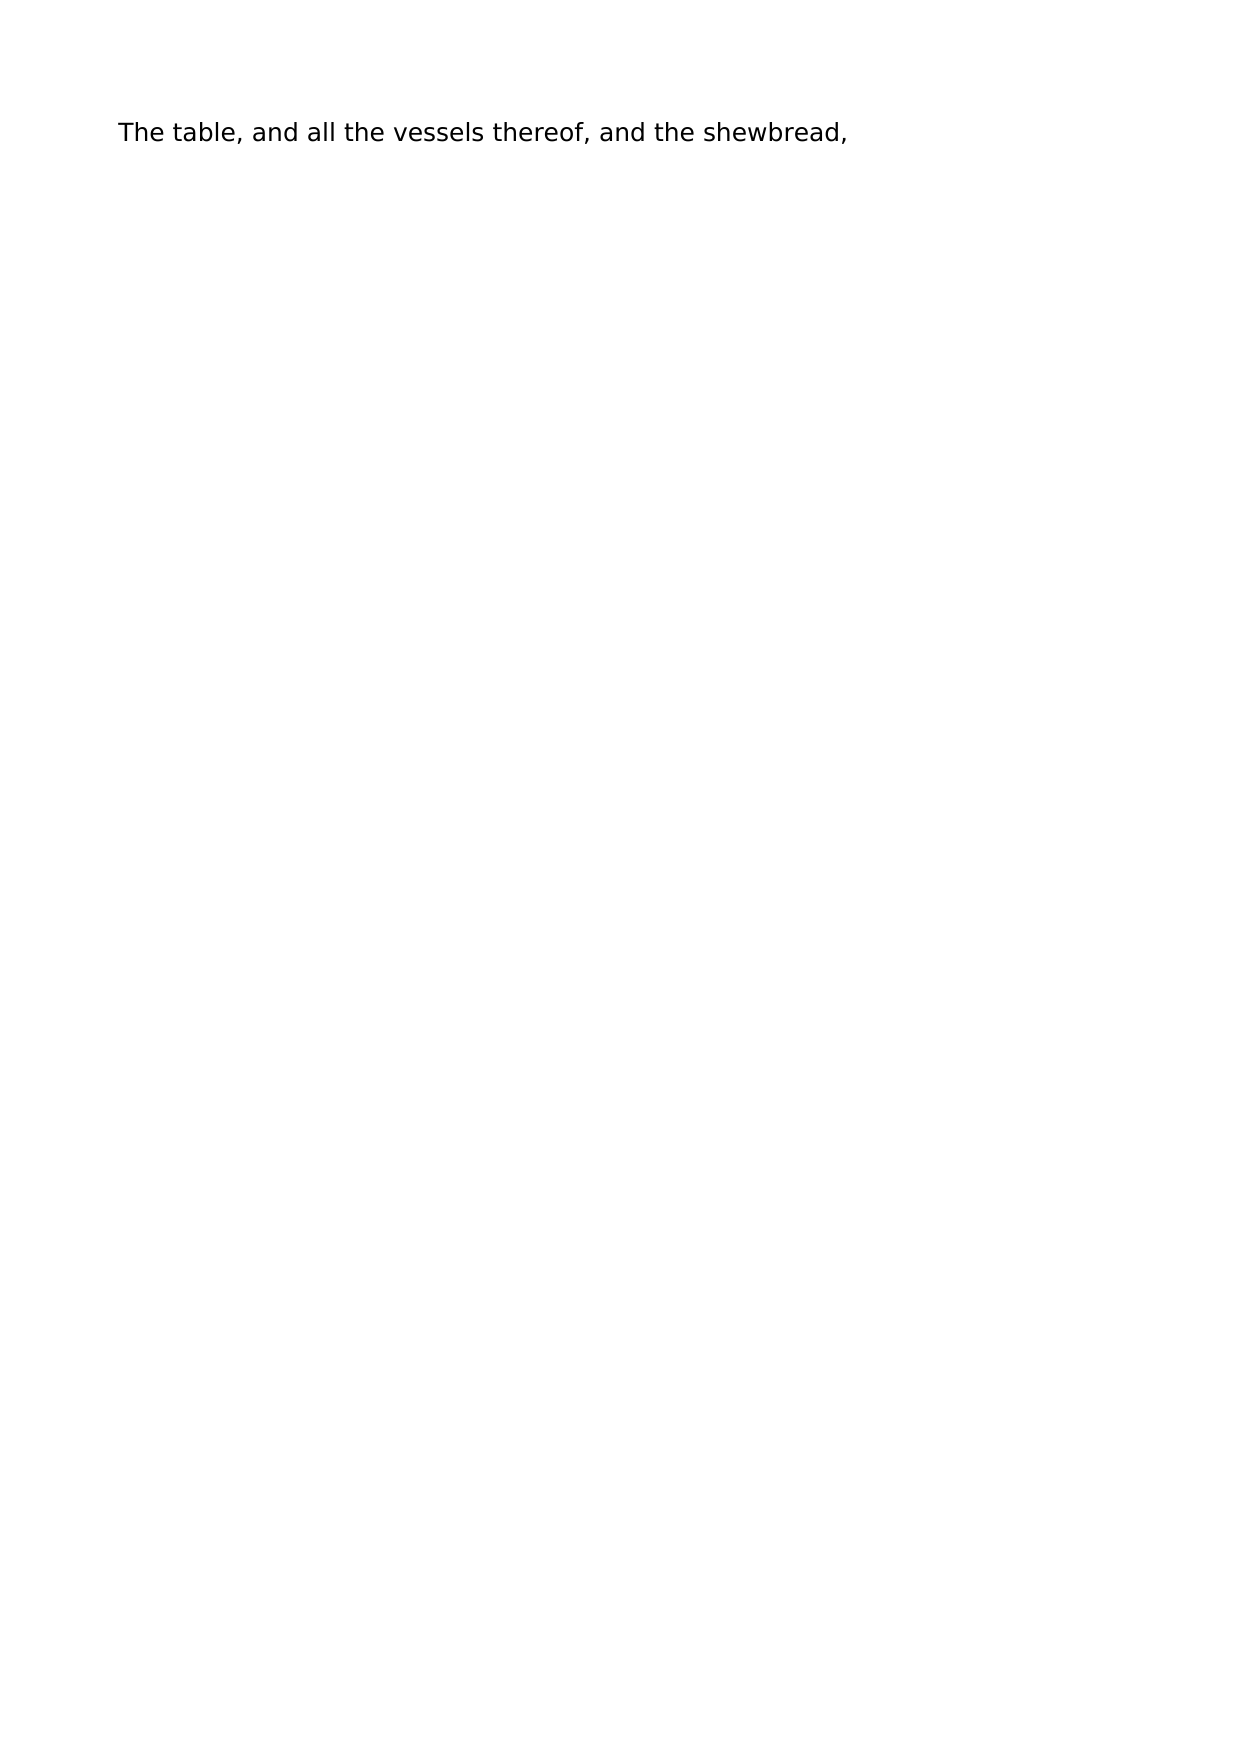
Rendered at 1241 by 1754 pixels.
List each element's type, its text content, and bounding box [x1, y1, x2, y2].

text The table, and all the vessels thereof, and the shewbread, [118, 118, 1122, 147]
